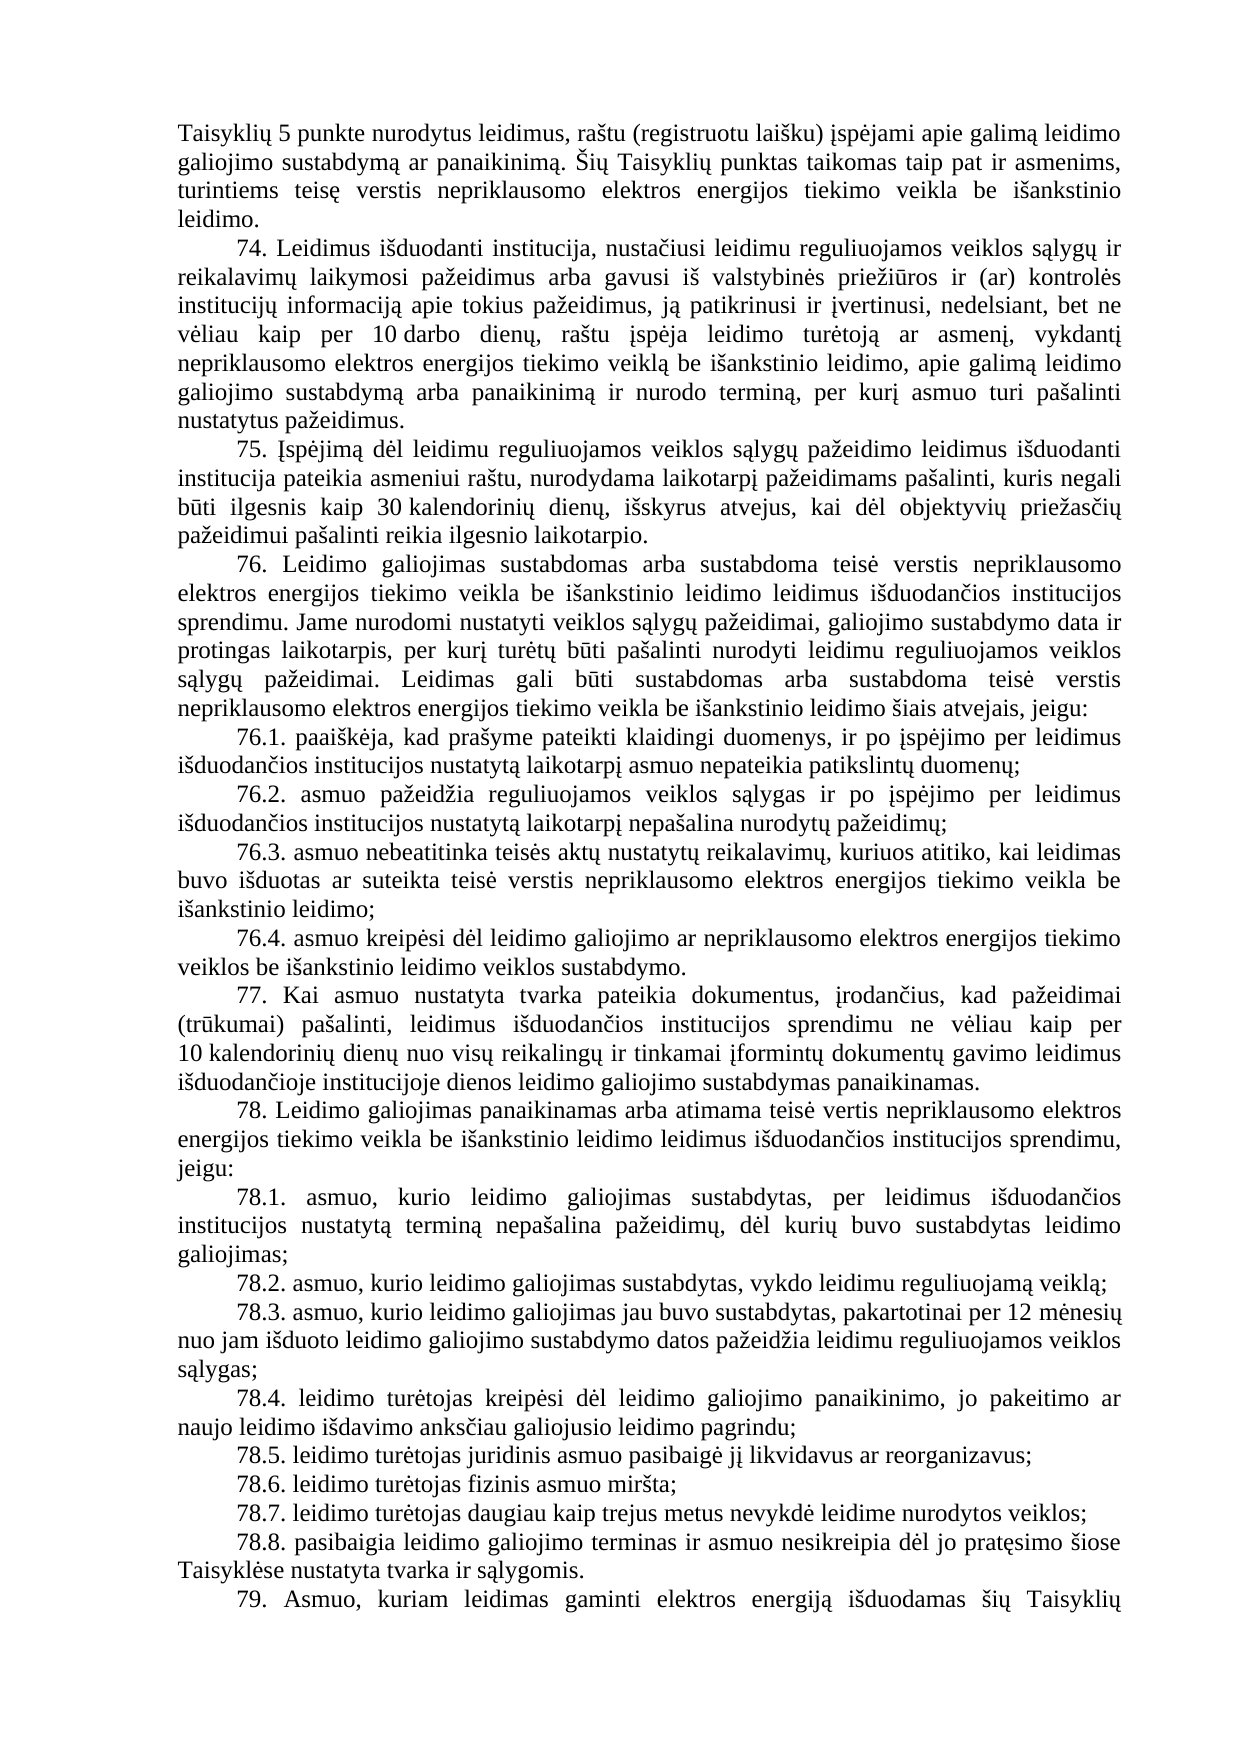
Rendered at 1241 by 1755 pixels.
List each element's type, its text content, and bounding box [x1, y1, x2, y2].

text 76.3. asmuo nebeatitinka teisės aktų nustatytų reikalavimų, kuriuos atitiko, kai leidimas buvo išduotas ar suteikta teisė verstis nepriklausomo elektros energijos tiekimo veikla be išankstinio leidimo; [177, 837, 1122, 923]
text 78.2. asmuo, kurio leidimo galiojimas sustabdytas, vykdo leidimu reguliuojamą veiklą; [177, 1268, 1122, 1297]
text 76.4. asmuo kreipėsi dėl leidimo galiojimo ar nepriklausomo elektros energijos tiekimo veiklos be išankstinio leidimo veiklos sustabdymo. [177, 923, 1122, 981]
text 74. Leidimus išduodanti institucija, nustačiusi leidimu reguliuojamos veiklos sąlygų ir reikalavimų laikymosi pažeidimus arba gavusi iš valstybinės priežiūros ir (ar) kontrolės institucijų informaciją apie tokius pažeidimus, ją patikrinusi ir įvertinusi, nedelsiant, bet ne vėliau kaip per 10 darbo dienų, raštu įspėja leidimo turėtoją ar asmenį, vykdantį nepriklausomo elektros energijos tiekimo veiklą be išankstinio leidimo, apie galimą leidimo galiojimo sustabdymą arba panaikinimą ir nurodo terminą, per kurį asmuo turi pašalinti nustatytus pažeidimus. [177, 233, 1122, 434]
text 76. Leidimo galiojimas sustabdomas arba sustabdoma teisė verstis nepriklausomo elektros energijos tiekimo veikla be išankstinio leidimo leidimus išduodančios institucijos sprendimu. Jame nurodomi nustatyti veiklos sąlygų pažeidimai, galiojimo sustabdymo data ir protingas laikotarpis, per kurį turėtų būti pašalinti nurodyti leidimu reguliuojamos veiklos sąlygų pažeidimai. Leidimas gali būti sustabdomas arba sustabdoma teisė verstis nepriklausomo elektros energijos tiekimo veikla be išankstinio leidimo šiais atvejais, jeigu: [177, 549, 1122, 722]
text 78.5. leidimo turėtojas juridinis asmuo pasibaigė jį likvidavus ar reorganizavus; [177, 1441, 1122, 1469]
text 77. Kai asmuo nustatyta tvarka pateikia dokumentus, įrodančius, kad pažeidimai (trūkumai) pašalinti, leidimus išduodančios institucijos sprendimu ne vėliau kaip per 10 kalendorinių dienų nuo visų reikalingų ir tinkamai įformintų dokumentų gavimo leidimus išduodančioje institucijoje dienos leidimo galiojimo sustabdymas panaikinamas. [177, 981, 1122, 1096]
text 78.1. asmuo, kurio leidimo galiojimas sustabdytas, per leidimus išduodančios institucijos nustatytą terminą nepašalina pažeidimų, dėl kurių buvo sustabdytas leidimo galiojimas; [177, 1182, 1122, 1268]
text 75. Įspėjimą dėl leidimu reguliuojamos veiklos sąlygų pažeidimo leidimus išduodanti institucija pateikia asmeniui raštu, nurodydama laikotarpį pažeidimams pašalinti, kuris negali būti ilgesnis kaip 30 kalendorinių dienų, išskyrus atvejus, kai dėl objektyvių priežasčių pažeidimui pašalinti reikia ilgesnio laikotarpio. [177, 434, 1122, 549]
text 78.8. pasibaigia leidimo galiojimo terminas ir asmuo nesikreipia dėl jo pratęsimo šiose Taisyklėse nustatyta tvarka ir sąlygomis. [177, 1527, 1122, 1584]
text 78.4. leidimo turėtojas kreipėsi dėl leidimo galiojimo panaikinimo, jo pakeitimo ar naujo leidimo išdavimo anksčiau galiojusio leidimo pagrindu; [177, 1383, 1122, 1441]
text 76.1. paaiškėja, kad prašyme pateikti klaidingi duomenys, ir po įspėjimo per leidimus išduodančios institucijos nustatytą laikotarpį asmuo nepateikia patikslintų duomenų; [177, 722, 1122, 779]
text 78.3. asmuo, kurio leidimo galiojimas jau buvo sustabdytas, pakartotinai per 12 mėnesių nuo jam išduoto leidimo galiojimo sustabdymo datos pažeidžia leidimu reguliuojamos veiklos sąlygas; [177, 1297, 1122, 1383]
text Taisyklių 5 punkte nurodytus leidimus, raštu (registruotu laišku) įspėjami apie galimą leidimo galiojimo sustabdymą ar panaikinimą. Šių Taisyklių punktas taikomas taip pat ir asmenims, turintiems teisę verstis nepriklausomo elektros energijos tiekimo veikla be išankstinio leidimo. [177, 118, 1122, 233]
text 78.7. leidimo turėtojas daugiau kaip trejus metus nevykdė leidime nurodytos veiklos; [177, 1498, 1122, 1527]
text 79. Asmuo, kuriam leidimas gaminti elektros energiją išduodamas šių Taisyklių [177, 1584, 1122, 1613]
text 78.6. leidimo turėtojas fizinis asmuo miršta; [177, 1469, 1122, 1498]
text 76.2. asmuo pažeidžia reguliuojamos veiklos sąlygas ir po įspėjimo per leidimus išduodančios institucijos nustatytą laikotarpį nepašalina nurodytų pažeidimų; [177, 779, 1122, 837]
text 78. Leidimo galiojimas panaikinamas arba atimama teisė vertis nepriklausomo elektros energijos tiekimo veikla be išankstinio leidimo leidimus išduodančios institucijos sprendimu, jeigu: [177, 1096, 1122, 1182]
